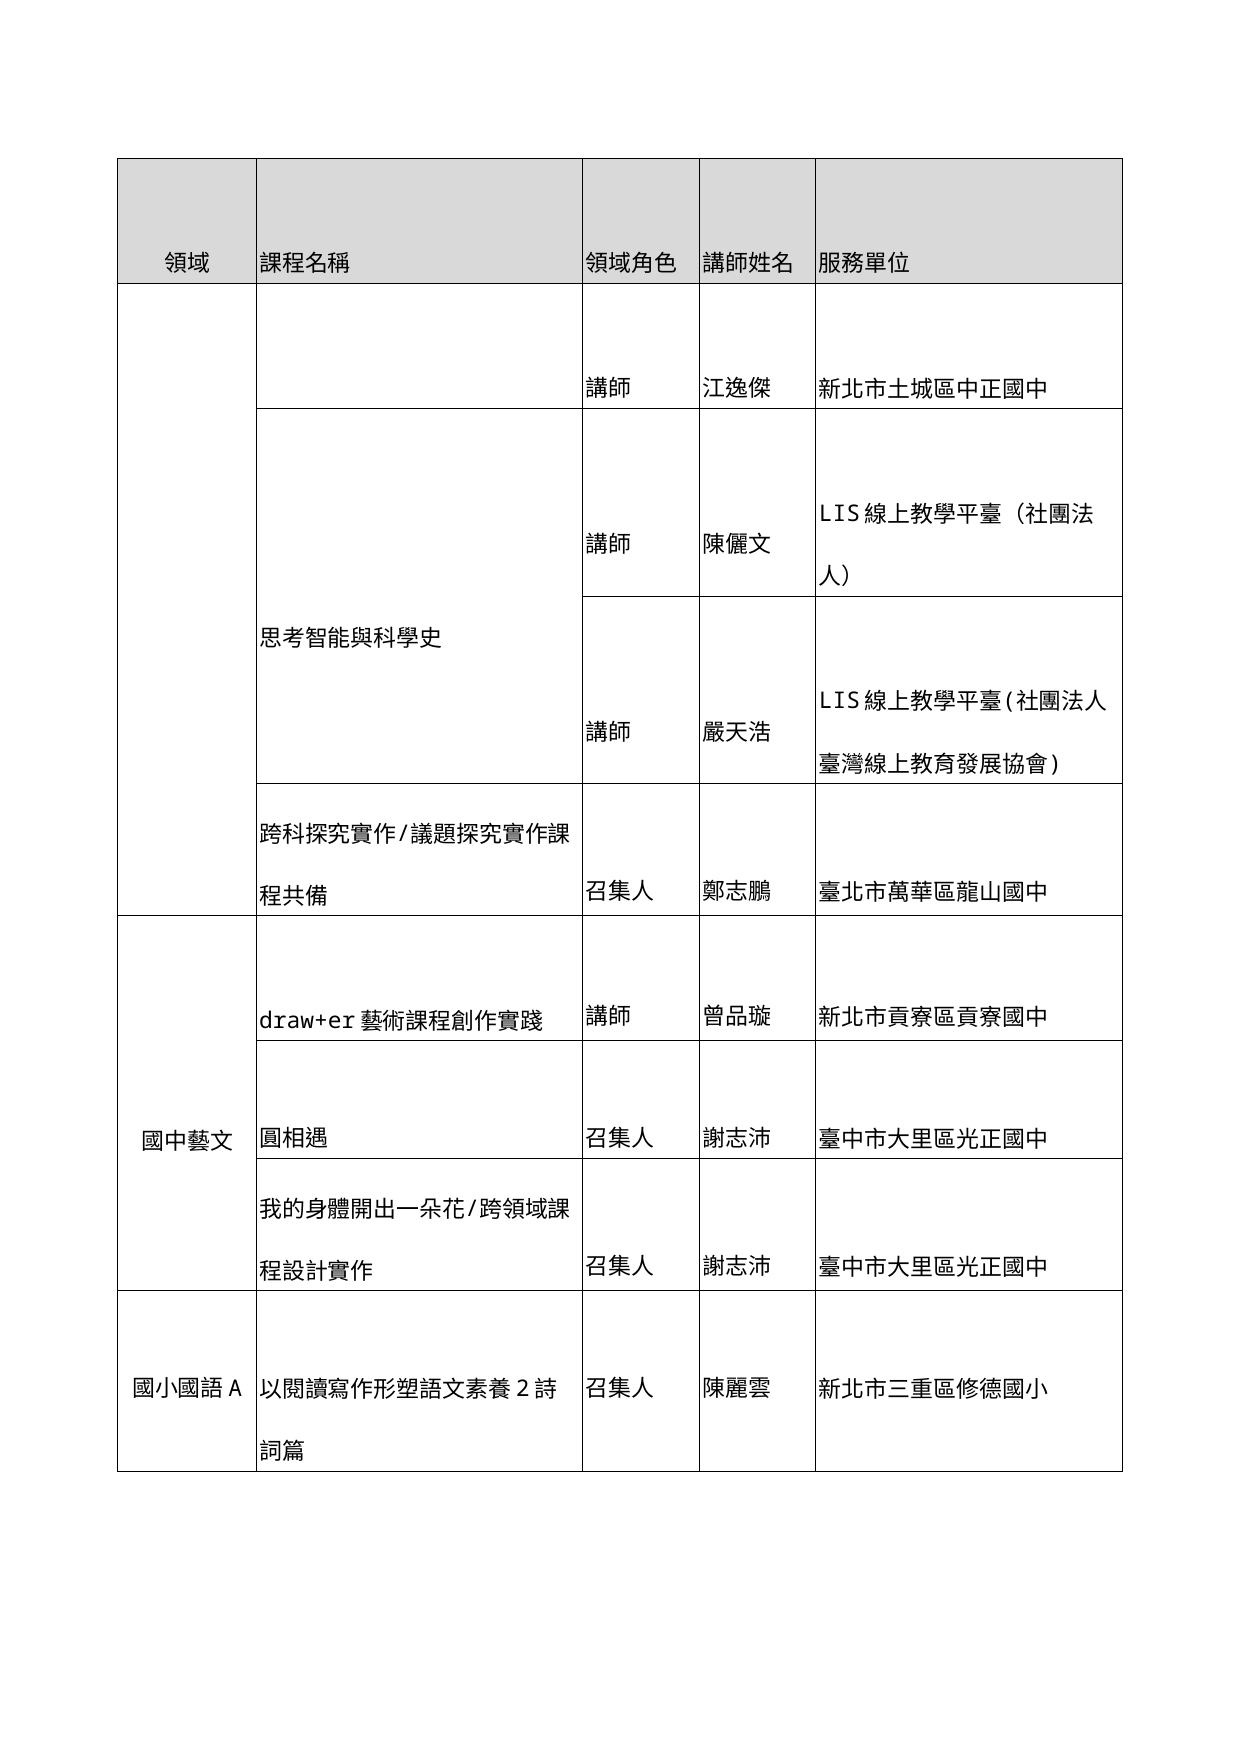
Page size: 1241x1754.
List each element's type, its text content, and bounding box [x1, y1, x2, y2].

table_cell 講師 [583, 409, 699, 596]
table_header 領域角色 [583, 159, 699, 283]
table_cell 新北市土城區中正國中 [816, 284, 1122, 408]
table_cell 國中藝文 [118, 916, 256, 1290]
table_cell draw+er藝術課程創作實踐 [257, 916, 582, 1040]
table_cell 新北市貢寮區貢寮國中 [816, 916, 1122, 1040]
table_cell 講師 [583, 284, 699, 408]
table_cell 講師 [583, 597, 699, 783]
table_cell 跨科探究實作/議題探究實作課程共備 [257, 784, 582, 915]
table_header 課程名稱 [257, 159, 582, 283]
table_cell 江逸傑 [700, 284, 815, 408]
table_cell 臺中市大里區光正國中 [816, 1041, 1122, 1158]
table_cell 召集人 [583, 784, 699, 915]
table_cell [118, 284, 256, 915]
table_cell 召集人 [583, 1159, 699, 1290]
table_cell 圓相遇 [257, 1041, 582, 1158]
table_cell 國小國語A [118, 1291, 256, 1471]
table_cell [257, 284, 582, 408]
table_cell 召集人 [583, 1041, 699, 1158]
table_cell 謝志沛 [700, 1159, 815, 1290]
table_cell 嚴天浩 [700, 597, 815, 783]
table_cell 臺北市萬華區龍山國中 [816, 784, 1122, 915]
table_cell LIS線上教學平臺(社團法人臺灣線上教育發展協會) [816, 597, 1122, 783]
table_header 服務單位 [816, 159, 1122, 283]
table_header 講師姓名 [700, 159, 815, 283]
table_cell 曾品璇 [700, 916, 815, 1040]
table_cell 以閱讀寫作形塑語文素養2詩詞篇 [257, 1291, 582, 1471]
table_cell 謝志沛 [700, 1041, 815, 1158]
table_cell 我的身體開出一朵花/跨領域課程設計實作 [257, 1159, 582, 1290]
table_cell 陳麗雲 [700, 1291, 815, 1471]
table_cell 新北市三重區修德國小 [816, 1291, 1122, 1471]
table_cell 召集人 [583, 1291, 699, 1471]
table_cell 思考智能與科學史 [257, 409, 582, 783]
table_header 領域 [118, 159, 256, 283]
table_cell LIS線上教學平臺（社團法人） [816, 409, 1122, 596]
table_cell 鄭志鵬 [700, 784, 815, 915]
table_cell 臺中市大里區光正國中 [816, 1159, 1122, 1290]
table_cell 講師 [583, 916, 699, 1040]
table_cell 陳儷文 [700, 409, 815, 596]
